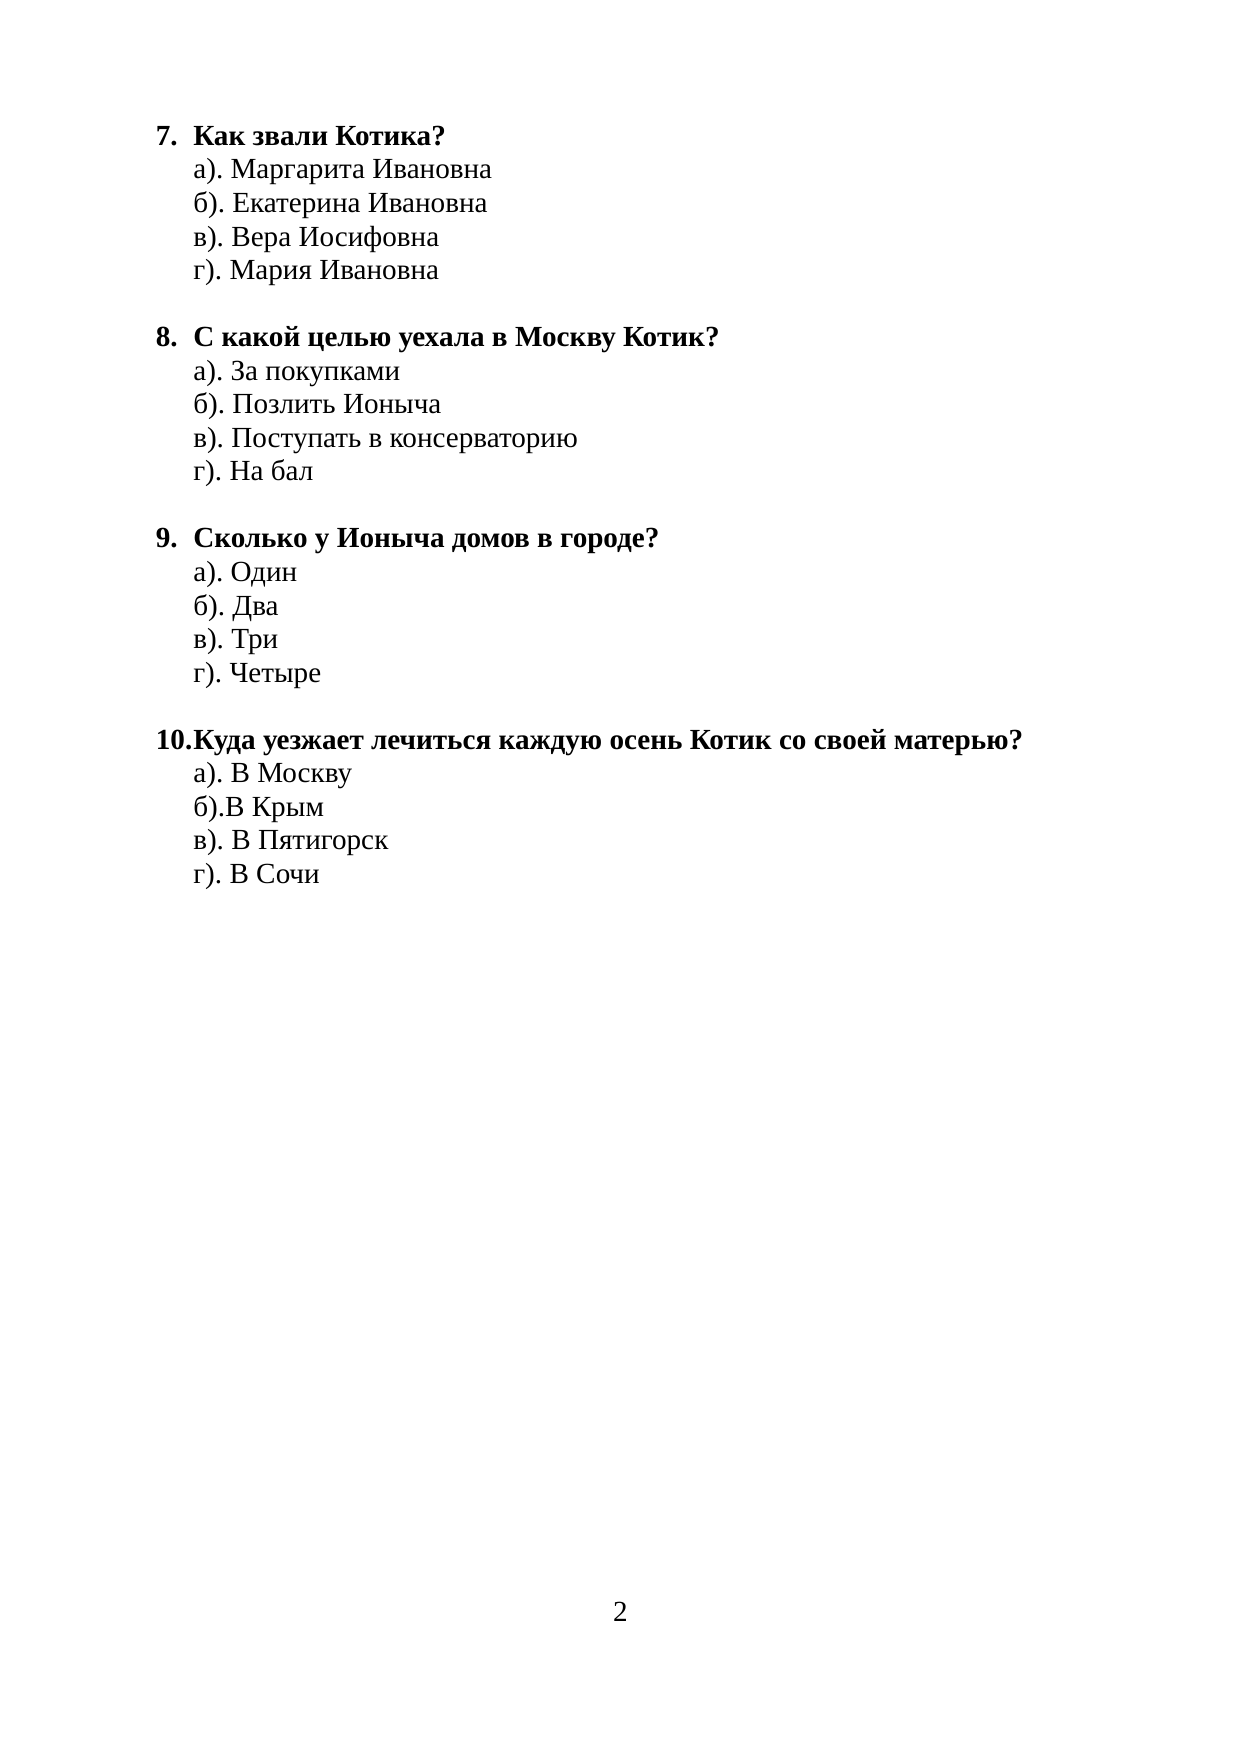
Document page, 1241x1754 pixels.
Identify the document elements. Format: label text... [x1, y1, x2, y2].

list г). В Сочи [156, 856, 1122, 889]
list Как звали Котика? [156, 118, 1122, 152]
list г). На бал [156, 453, 1122, 487]
list а). В Москву [156, 755, 1122, 789]
list в). В Пятигорск [156, 822, 1122, 856]
list а). Маргарита Ивановна [156, 152, 1122, 185]
list в). Поступать в консерваторию [156, 420, 1122, 453]
list б). Екатерина Ивановна [156, 185, 1122, 219]
list в). Вера Иосифовна [156, 219, 1122, 252]
text 1 [118, 1594, 1122, 1627]
list Сколько у Ионыча домов в городе? [156, 521, 1122, 554]
list б).В Крым [156, 789, 1122, 822]
list Куда уезжает лечиться каждую осень Котик со своей матерью? [156, 722, 1122, 755]
list б). Позлить Ионыча [156, 386, 1122, 420]
list а). Один [156, 554, 1122, 588]
list С какой целью уехала в Москву Котик? [156, 319, 1122, 353]
list г). Четыре [156, 655, 1122, 688]
list а). За покупками [156, 353, 1122, 386]
list б). Два [156, 588, 1122, 621]
list в). Три [156, 621, 1122, 655]
list г). Мария Ивановна [156, 252, 1122, 286]
